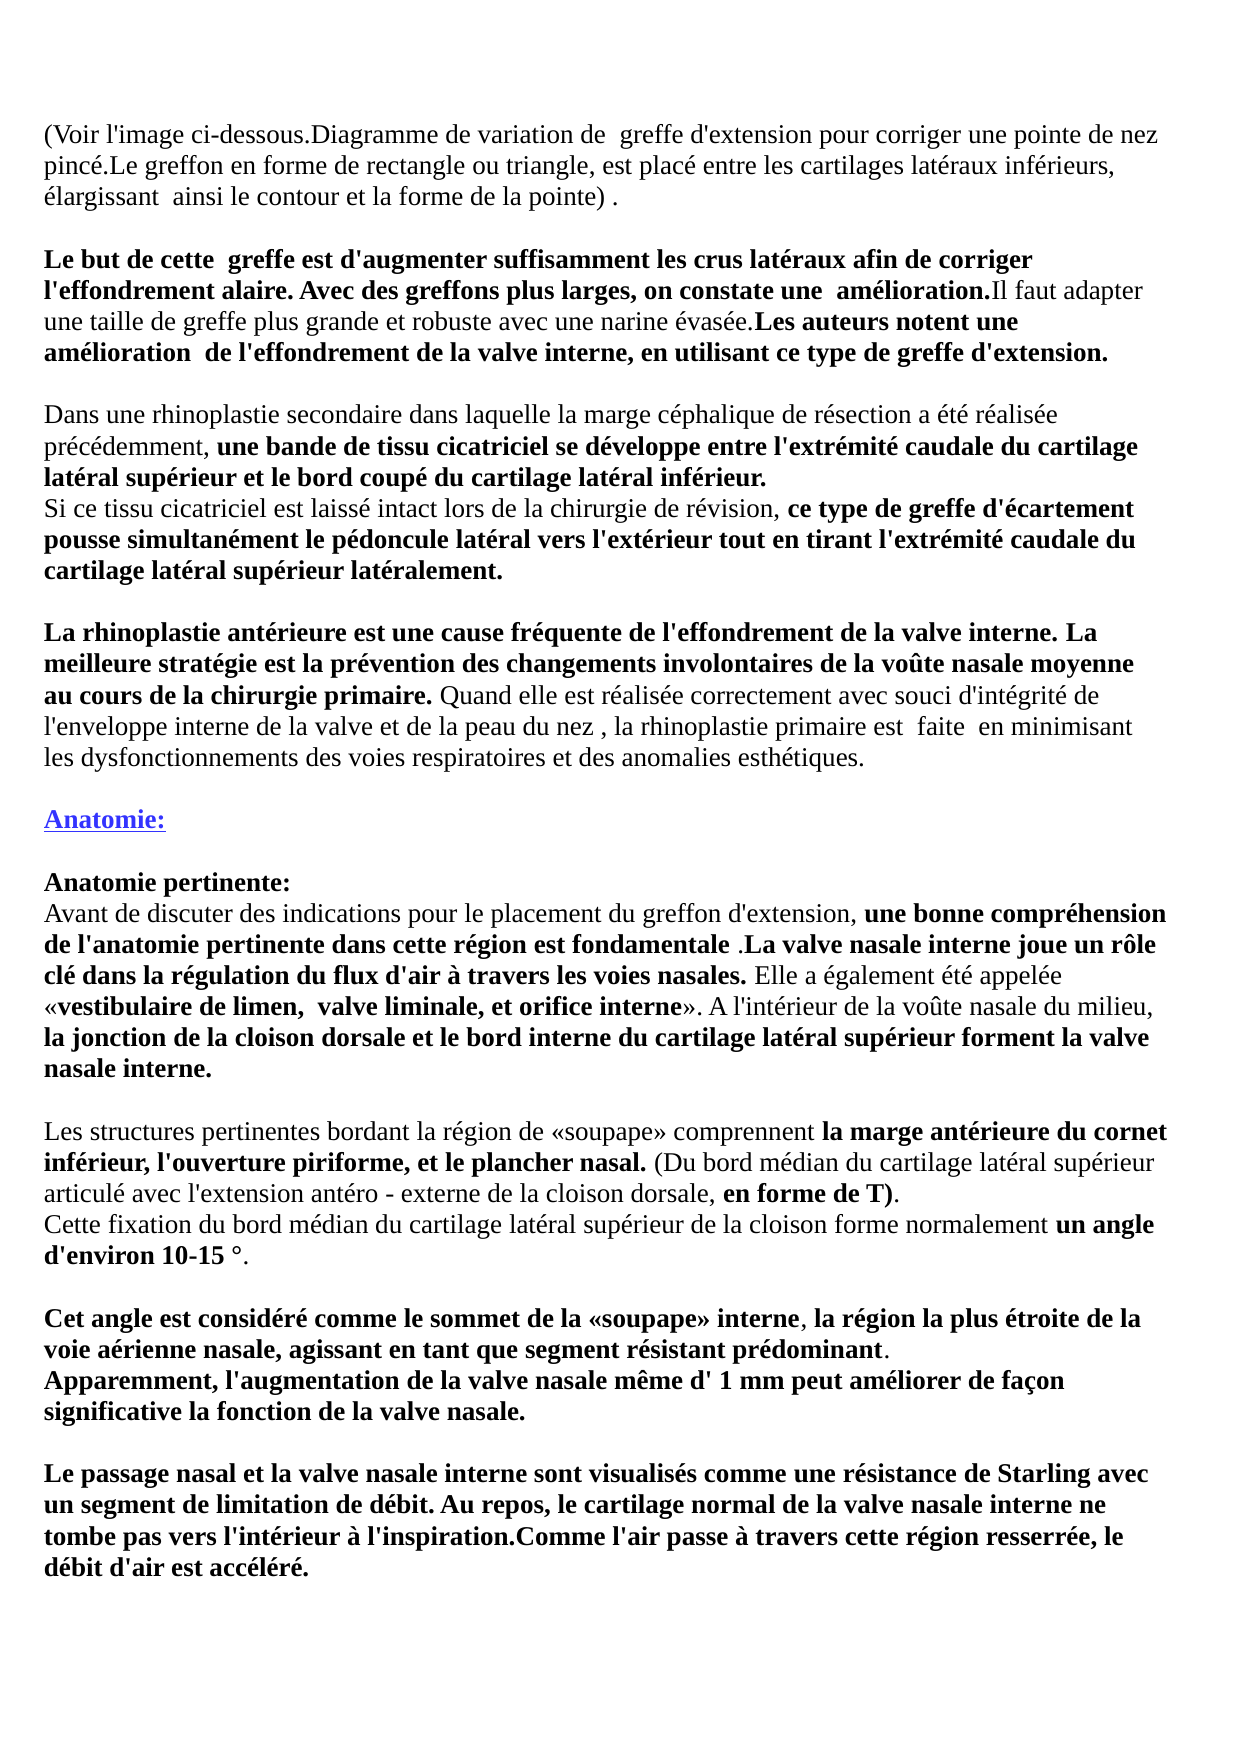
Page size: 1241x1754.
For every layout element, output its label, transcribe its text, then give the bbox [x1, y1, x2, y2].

text Le passage nasal et la valve nasale interne sont visualisés comme une résistance de Starling avec un segment de limitation de débit. Au repos, le cartilage normal de la valve nasale interne ne tombe pas vers l'intérieur à l'inspiration.Comme l'air passe à travers cette région resserrée, le débit d'air est accéléré. [44, 1457, 1170, 1582]
text Apparemment, l'augmentation de la valve nasale même d' 1 mm peut améliorer de façon significative la fonction de la valve nasale. [44, 1364, 1170, 1426]
text Le but de cette greffe est d'augmenter suffisamment les crus latéraux afin de corriger l'effondrement alaire. Avec des greffons plus larges, on constate une amélioration.Il faut adapter une taille de greffe plus grande et robuste avec une narine évasée.Les auteurs notent une amélioration de l'effondrement de la valve interne, en utilisant ce type de greffe d'extension. [44, 212, 1170, 367]
text (Voir l'image ci-dessous.Diagramme de variation de greffe d'extension pour corriger une pointe de nez pincé.Le greffon en forme de rectangle ou triangle, est placé entre les cartilages latéraux inférieurs, élargissant ainsi le contour et la forme de la pointe) . [44, 118, 1170, 212]
text Anatomie pertinente: Avant de discuter des indications pour le placement du greffon d'extension, une bonne compréhension de l'anatomie pertinente dans cette région est fondamentale .La valve nasale interne joue un rôle clé dans la régulation du flux d'air à travers les voies nasales. Elle a également été appelée «vestibulaire de limen, valve liminale, et orifice interne». A l'intérieur de la voûte nasale du milieu, la jonction de la cloison dorsale et le bord interne du cartilage latéral supérieur forment la valve nasale interne. Les structures pertinentes bordant la région de «soupape» comprennent la marge antérieure du cornet inférieur, l'ouverture piriforme, et le plancher nasal. (Du bord médian du cartilage latéral supérieur articulé avec l'extension antéro - externe de la cloison dorsale, en forme de T). [44, 866, 1170, 1208]
text Dans une rhinoplastie secondaire dans laquelle la marge céphalique de résection a été réalisée précédemment, une bande de tissu cicatriciel se développe entre l'extrémité caudale du cartilage latéral supérieur et le bord coupé du cartilage latéral inférieur. [44, 398, 1169, 492]
text Si ce tissu cicatriciel est laissé intact lors de la chirurgie de révision, ce type de greffe d'écartement pousse simultanément le pédoncule latéral vers l'extérieur tout en tirant l'extrémité caudale du cartilage latéral supérieur latéralement. La rhinoplastie antérieure est une cause fréquente de l'effondrement de la valve interne. La meilleure stratégie est la prévention des changements involontaires de la voûte nasale moyenne au cours de la chirurgie primaire. Quand elle est réalisée correctement avec souci d'intégrité de l'enveloppe interne de la valve et de la peau du nez , la rhinoplastie primaire est faite en minimisant les dysfonctionnements des voies respiratoires et des anomalies esthétiques. Anatomie: [44, 492, 1169, 834]
text Cet angle est considéré comme le sommet de la «soupape» interne, la région la plus étroite de la voie aérienne nasale, agissant en tant que segment résistant prédominant. [44, 1302, 1170, 1364]
text Cette fixation du bord médian du cartilage latéral supérieur de la cloison forme normalement un angle d'environ 10-15 °. [44, 1208, 1170, 1271]
